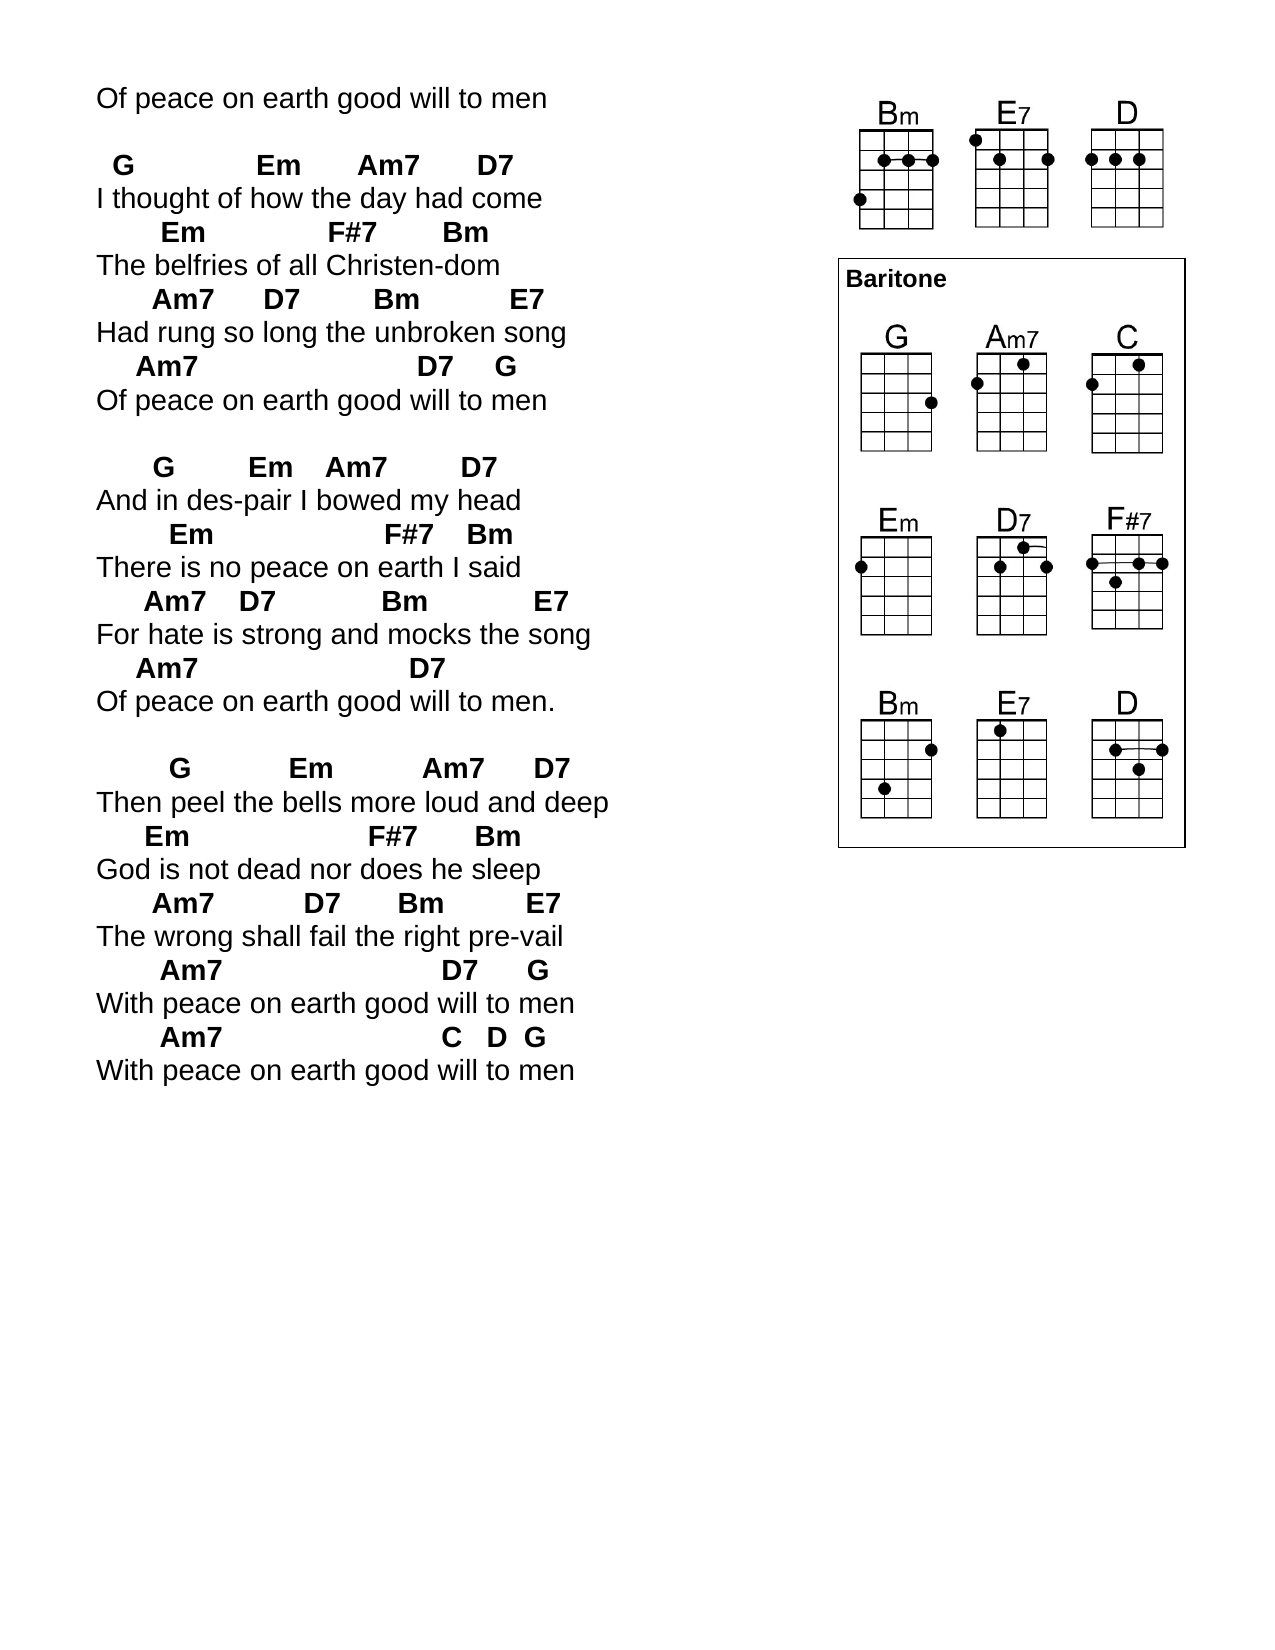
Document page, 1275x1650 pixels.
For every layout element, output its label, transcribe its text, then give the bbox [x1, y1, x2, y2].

table_cell [1069, 299, 1184, 482]
picture [840, 80, 952, 248]
picture [1073, 670, 1181, 837]
table_header Of peace on earth good will to men G Em Am7 D7 I thought of how the day had come Em F#7 Bm The belfries of all Christen-dom Am7 D7 Bm E7 Had rung so long the unbroken song Am7 D7 G Of peace on earth good will to men G Em Am7 D7 And in des-pair I bowed my head Em F#7 Bm There is no peace on earth I said Am7 D7 Bm E7 For hate is strong and mocks the song Am7 D7 Of peace on earth good will to men. G Em Am7 D7 Then peel the bells more loud and deep Em F#7 Bm God is not dead nor does he sleep Am7 D7 Bm E7 The wrong shall fail the right pre-vail Am7 D7 G With peace on earth good will to men Am7 C D G With peace on earth good will to men [90, 75, 838, 1093]
picture [842, 487, 950, 654]
picture [958, 304, 1065, 470]
picture [1072, 80, 1182, 246]
table_cell [954, 259, 1069, 299]
table_cell [1069, 848, 1185, 1093]
table_cell [838, 848, 954, 1093]
table_cell [954, 75, 1069, 258]
table_cell [839, 664, 954, 847]
table_cell [1069, 482, 1184, 664]
table_cell [954, 664, 1069, 847]
picture [956, 80, 1067, 246]
table_cell [1069, 75, 1185, 258]
table_cell [839, 482, 954, 664]
picture [842, 670, 950, 837]
table_cell [1069, 664, 1184, 847]
table_cell [1069, 259, 1184, 299]
table_cell [839, 299, 954, 482]
picture [1073, 487, 1181, 647]
table_cell Baritone [839, 259, 954, 299]
picture [958, 487, 1065, 654]
picture [1073, 304, 1181, 472]
picture [842, 304, 950, 470]
picture [958, 670, 1065, 837]
table_cell [838, 75, 954, 258]
table_cell [954, 299, 1069, 482]
table_cell [954, 482, 1069, 664]
table_cell [954, 848, 1069, 1093]
